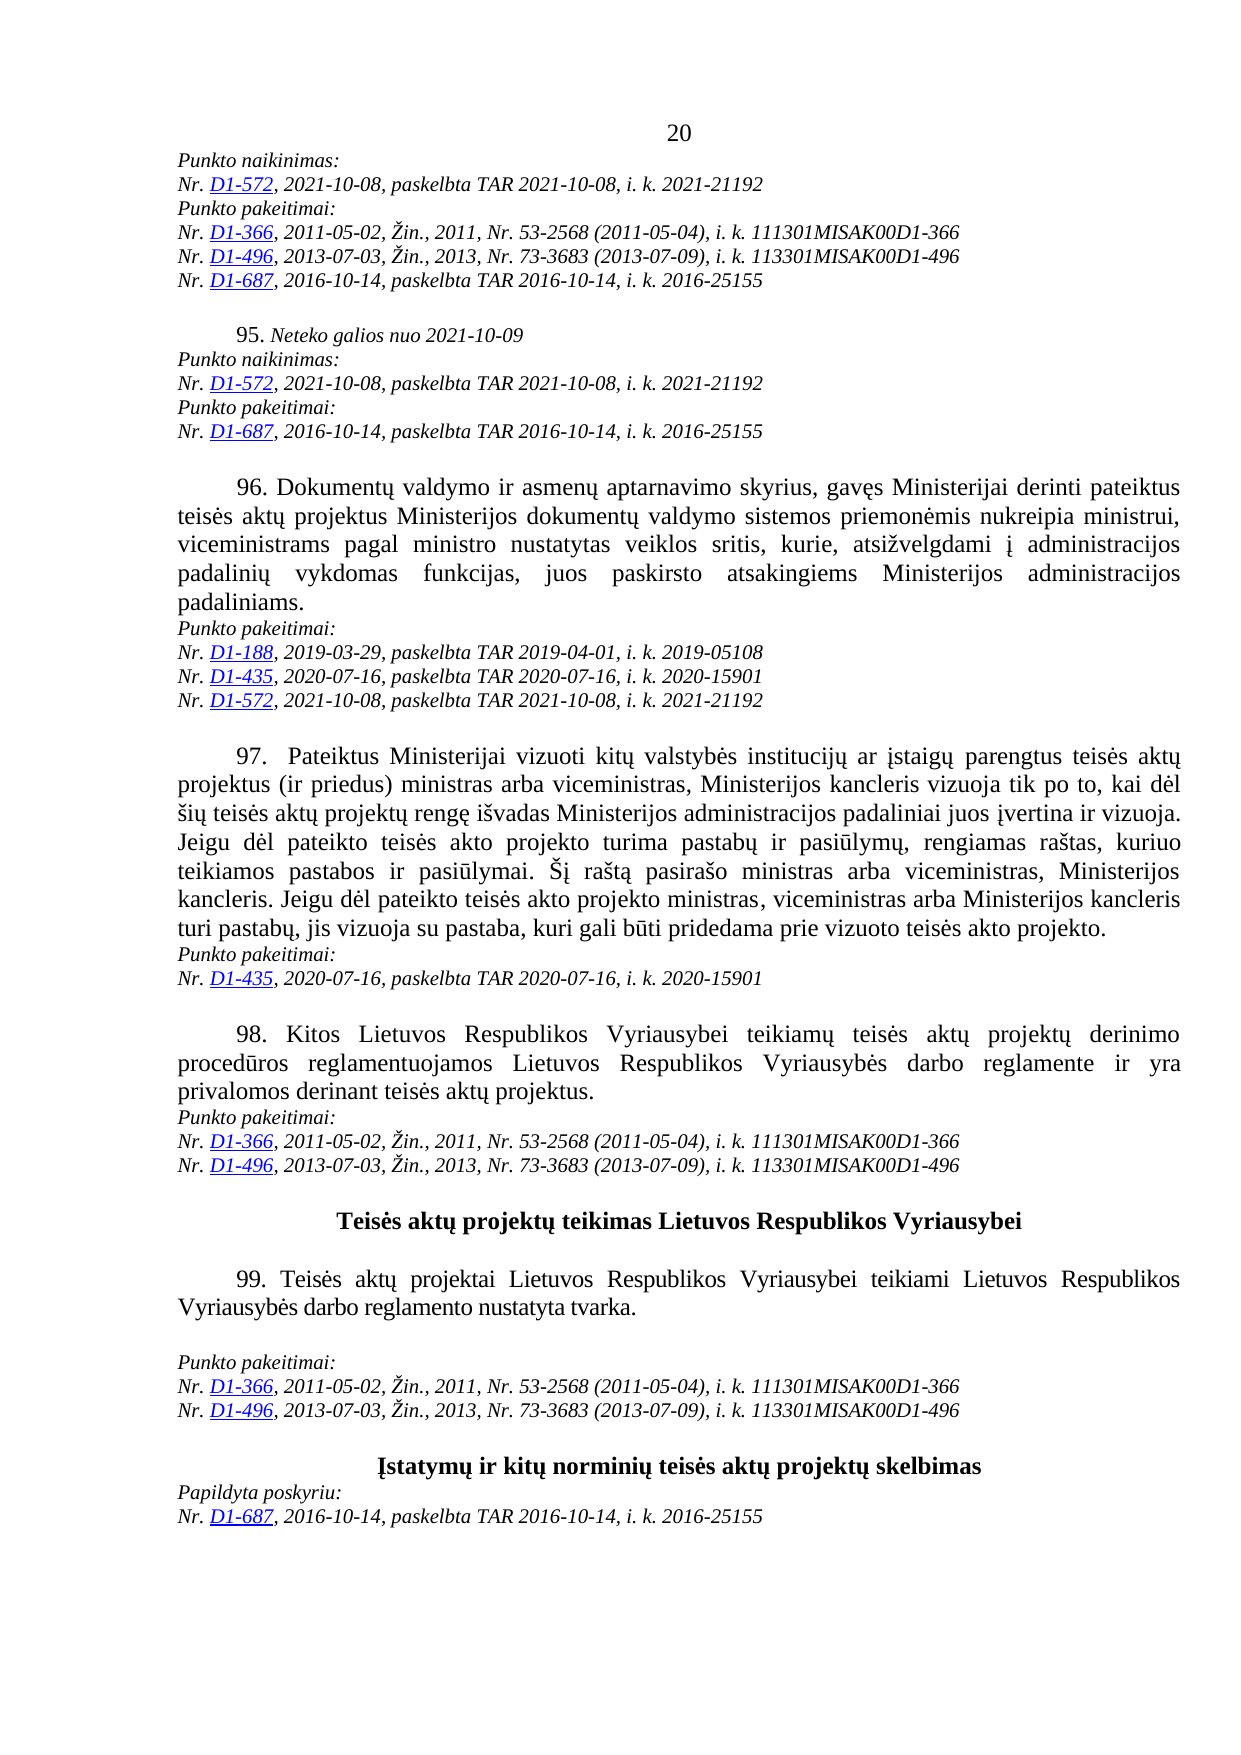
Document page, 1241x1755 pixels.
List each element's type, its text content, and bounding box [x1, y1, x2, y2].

text 95. Neteko galios nuo 2021-10-09 [177, 321, 1181, 347]
text Nr. D1-366, 2011-05-02, Žin., 2011, Nr. 53-2568 (2011-05-04), i. k. 111301MISAK00D1-366 [177, 1374, 1181, 1398]
text 97. Pateiktus Ministerijai vizuoti kitų valstybės institucijų ar įstaigų parengtus teisės aktų projektus (ir priedus) ministras arba viceministras, Ministerijos kancleris vizuoja tik po to, kai dėl šių teisės aktų projektų rengę išvadas Ministerijos administracijos padaliniai juos įvertina ir vizuoja. Jeigu dėl pateikto teisės akto projekto turima pastabų ir pasiūlymų, rengiamas raštas, kuriuo teikiamos pastabos ir pasiūlymai. Šį raštą pasirašo ministras arba viceministras, Ministerijos kancleris. Jeigu dėl pateikto teisės akto projekto ministras, viceministras arba Ministerijos kancleris turi pastabų, jis vizuoja su pastaba, kuri gali būti pridedama prie vizuoto teisės akto projekto. [177, 741, 1181, 942]
text Punkto pakeitimai: [177, 196, 1181, 220]
text Nr. D1-687, 2016-10-14, paskelbta TAR 2016-10-14, i. k. 2016-25155 [177, 268, 1181, 292]
text Punkto pakeitimai: [177, 1105, 1181, 1129]
text Nr. D1-366, 2011-05-02, Žin., 2011, Nr. 53-2568 (2011-05-04), i. k. 111301MISAK00D1-366 [177, 1129, 1181, 1153]
text Nr. D1-572, 2021-10-08, paskelbta TAR 2021-10-08, i. k. 2021-21192 [177, 688, 1181, 712]
text Punkto pakeitimai: [177, 942, 1181, 966]
text Nr. D1-687, 2016-10-14, paskelbta TAR 2016-10-14, i. k. 2016-25155 [177, 1504, 1181, 1528]
text Teisės aktų projektų teikimas Lietuvos Respublikos Vyriausybei [177, 1206, 1181, 1235]
text 96. Dokumentų valdymo ir asmenų aptarnavimo skyrius, gavęs Ministerijai derinti pateiktus teisės aktų projektus Ministerijos dokumentų valdymo sistemos priemonėmis nukreipia ministrui, viceministrams pagal ministro nustatytas veiklos sritis, kurie, atsižvelgdami į administracijos padalinių vykdomas funkcijas, juos paskirsto atsakingiems Ministerijos administracijos padaliniams. [177, 472, 1181, 616]
text Nr. D1-496, 2013-07-03, Žin., 2013, Nr. 73-3683 (2013-07-09), i. k. 113301MISAK00D1-496 [177, 244, 1181, 268]
text Nr. D1-366, 2011-05-02, Žin., 2011, Nr. 53-2568 (2011-05-04), i. k. 111301MISAK00D1-366 [177, 220, 1181, 244]
text Papildyta poskyriu: [177, 1479, 1181, 1504]
text Įstatymų ir kitų norminių teisės aktų projektų skelbimas [177, 1451, 1181, 1479]
text 98. Kitos Lietuvos Respublikos Vyriausybei teikiamų teisės aktų projektų derinimo procedūros reglamentuojamos Lietuvos Respublikos Vyriausybės darbo reglamente ir yra privalomos derinant teisės aktų projektus. [177, 1019, 1181, 1105]
text 99. Teisės aktų projektai Lietuvos Respublikos Vyriausybei teikiami Lietuvos Respublikos Vyriausybės darbo reglamento nustatyta tvarka. [177, 1264, 1181, 1321]
text Punkto naikinimas: [177, 148, 1181, 172]
text Nr. D1-572, 2021-10-08, paskelbta TAR 2021-10-08, i. k. 2021-21192 [177, 371, 1181, 395]
text Nr. D1-188, 2019-03-29, paskelbta TAR 2019-04-01, i. k. 2019-05108 [177, 640, 1181, 664]
text Punkto pakeitimai: [177, 395, 1181, 419]
text Nr. D1-572, 2021-10-08, paskelbta TAR 2021-10-08, i. k. 2021-21192 [177, 172, 1181, 196]
text Punkto naikinimas: [177, 347, 1181, 371]
text Nr. D1-435, 2020-07-16, paskelbta TAR 2020-07-16, i. k. 2020-15901 [177, 664, 1181, 688]
text Punkto pakeitimai: [177, 1350, 1181, 1374]
text Nr. D1-435, 2020-07-16, paskelbta TAR 2020-07-16, i. k. 2020-15901 [177, 966, 1181, 990]
text Nr. D1-496, 2013-07-03, Žin., 2013, Nr. 73-3683 (2013-07-09), i. k. 113301MISAK00D1-496 [177, 1153, 1181, 1177]
text Nr. D1-496, 2013-07-03, Žin., 2013, Nr. 73-3683 (2013-07-09), i. k. 113301MISAK00D1-496 [177, 1398, 1181, 1422]
text Nr. D1-687, 2016-10-14, paskelbta TAR 2016-10-14, i. k. 2016-25155 [177, 419, 1181, 443]
text Punkto pakeitimai: [177, 616, 1181, 640]
